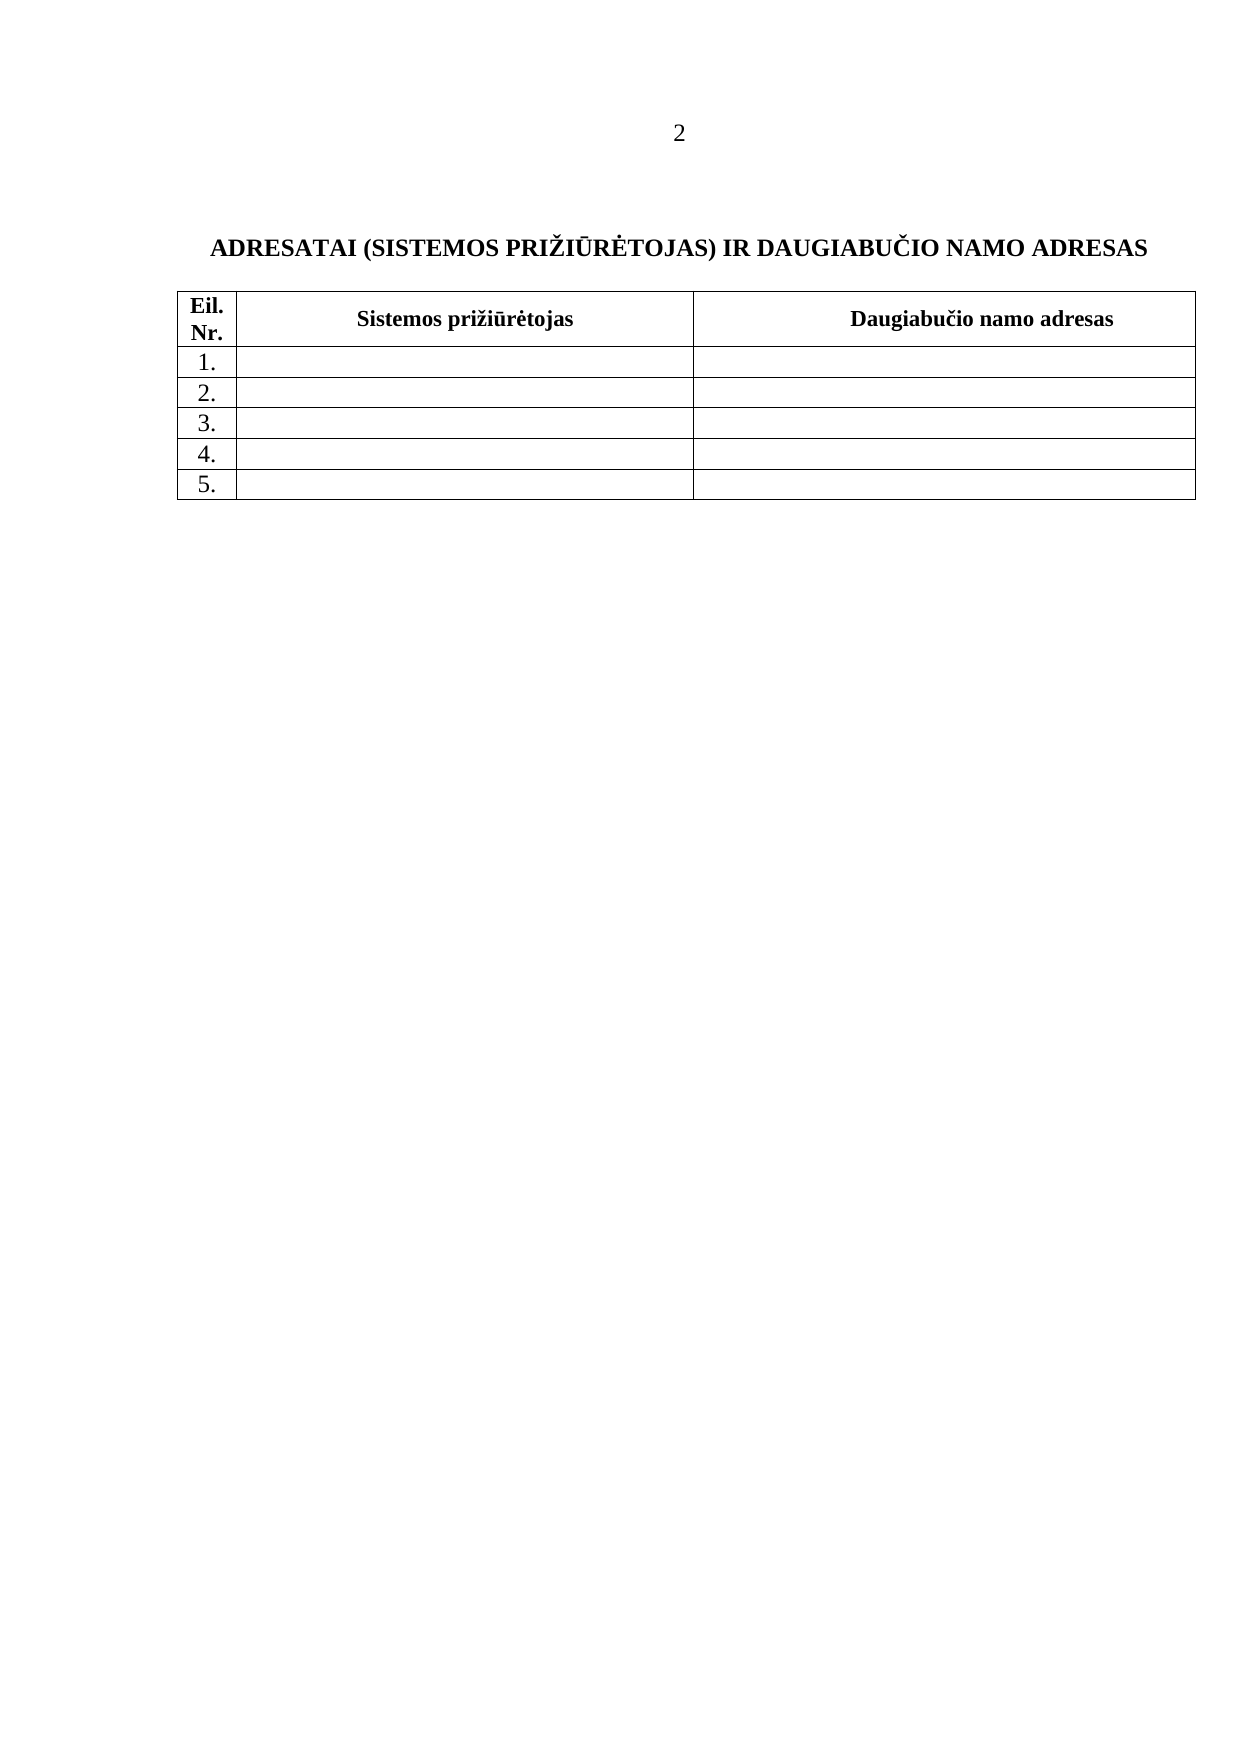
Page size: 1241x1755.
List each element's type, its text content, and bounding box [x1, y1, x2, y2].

table_cell [237, 439, 693, 468]
table_cell [694, 439, 1195, 468]
table_cell 1. [178, 347, 236, 377]
table_cell [694, 347, 1195, 377]
table_header Eil. Nr. [178, 292, 236, 346]
table_cell [237, 378, 693, 407]
table_cell 3. [178, 408, 236, 438]
text Adresatai (Sistemos prižiūrėtojas) ir daugiabučio namo adresas [177, 233, 1181, 262]
table_cell [237, 470, 693, 499]
table_cell [237, 347, 693, 377]
table_header Daugiabučio namo adresas [694, 292, 1195, 346]
table_cell [694, 470, 1195, 499]
table_cell [694, 408, 1195, 438]
table_cell 4. [178, 439, 236, 468]
table_header Sistemos prižiūrėtojas [237, 292, 693, 346]
table_cell 5. [178, 470, 236, 499]
table_cell 2. [178, 378, 236, 407]
table_cell [694, 378, 1195, 407]
table_cell [237, 408, 693, 438]
